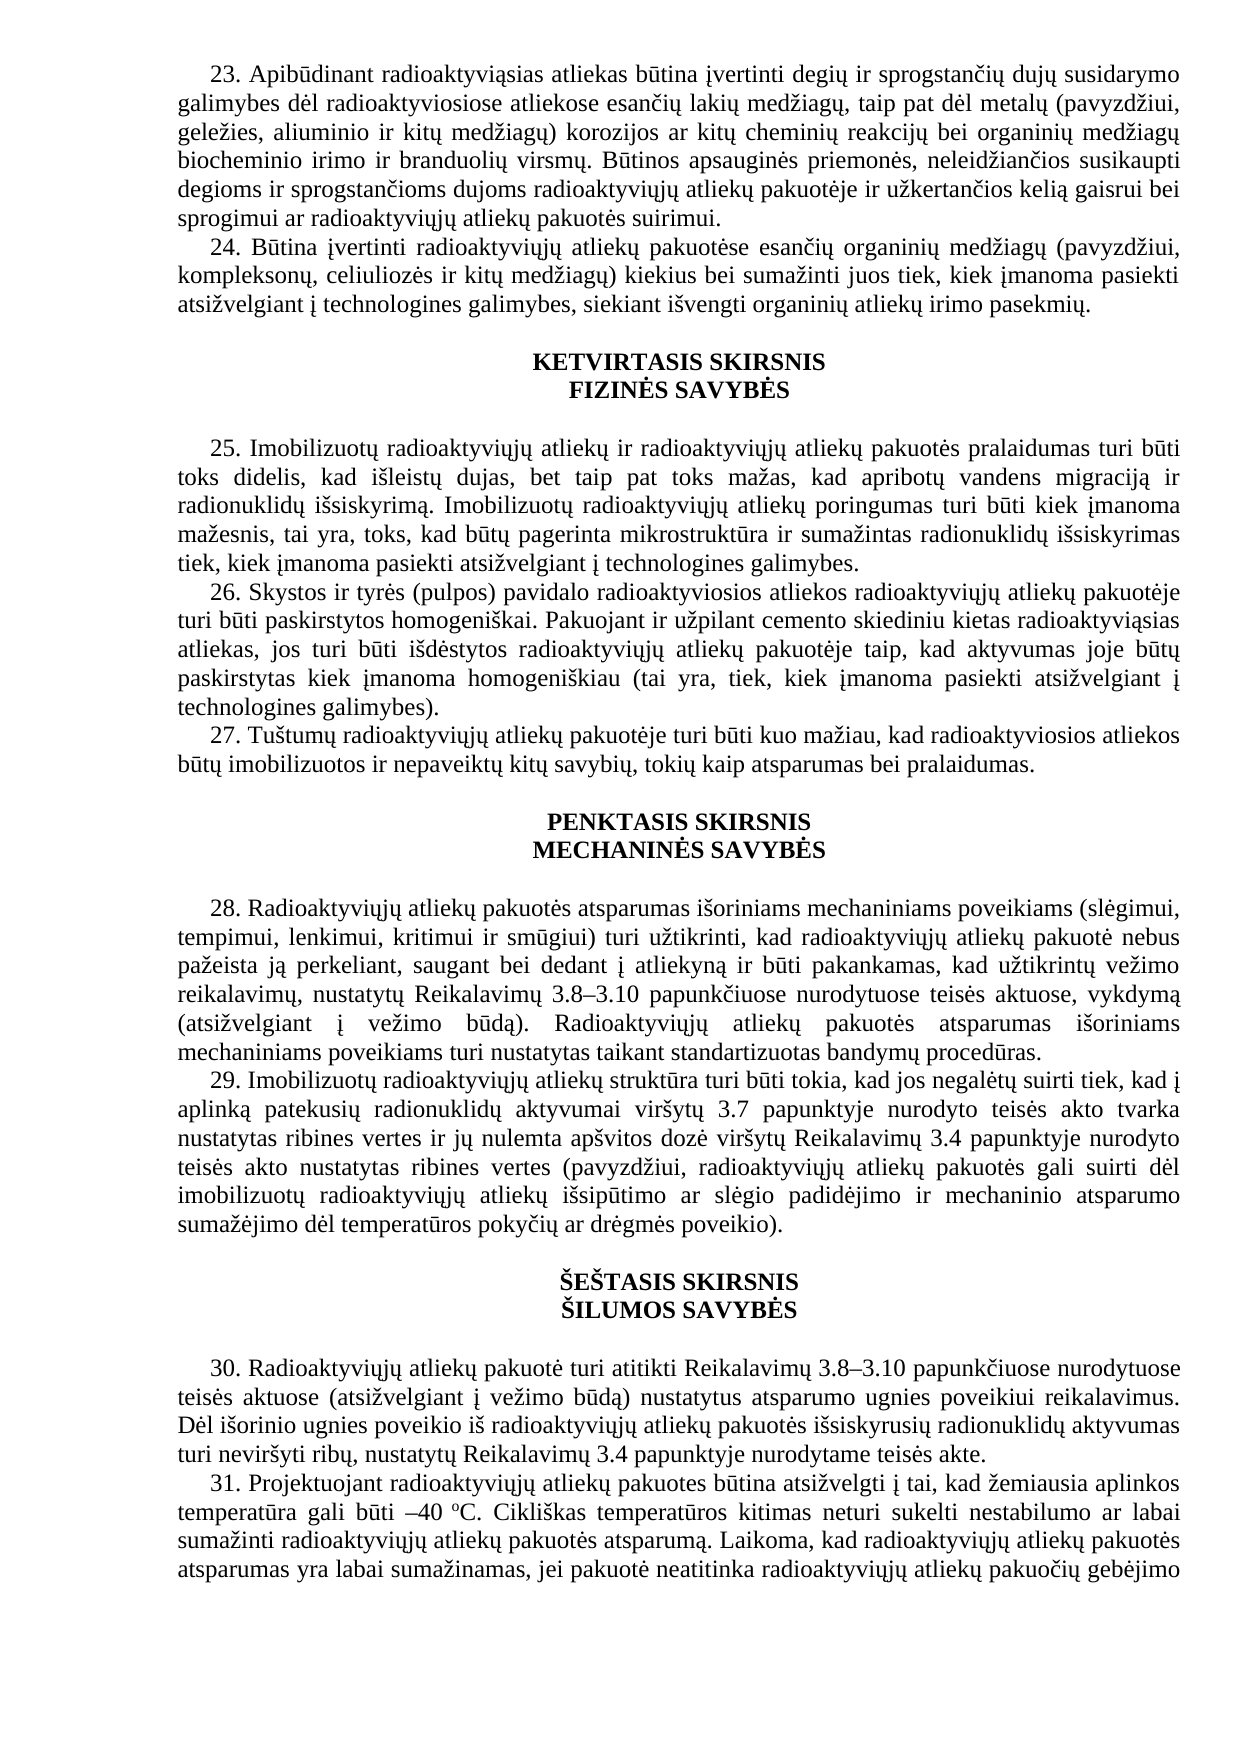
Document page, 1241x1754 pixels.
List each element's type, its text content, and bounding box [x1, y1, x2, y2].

text FIZINĖS SAVYBĖS [177, 375, 1181, 404]
text penktasis SKIRSNIS [177, 807, 1181, 835]
text ketvirtasis SKIRSNIS [177, 347, 1181, 375]
text MECHANINĖS SAVYBĖS [177, 835, 1181, 864]
text 23. Apibūdinant radioaktyviąsias atliekas būtina įvertinti degių ir sprogstančių dujų susidarymo galimybes dėl radioaktyviosiose atliekose esančių lakių medžiagų, taip pat dėl metalų (pavyzdžiui, geležies, aliuminio ir kitų medžiagų) korozijos ar kitų cheminių reakcijų bei organinių medžiagų biocheminio irimo ir branduolių virsmų. Būtinos apsauginės priemonės, neleidžiančios susikaupti degioms ir sprogstančioms dujoms radioaktyviųjų atliekų pakuotėje ir užkertančios kelią gaisrui bei sprogimui ar radioaktyviųjų atliekų pakuotės suirimui. [177, 59, 1181, 232]
text 28. Radioaktyviųjų atliekų pakuotės atsparumas išoriniams mechaniniams poveikiams (slėgimui, tempimui, lenkimui, kritimui ir smūgiui) turi užtikrinti, kad radioaktyviųjų atliekų pakuotė nebus pažeista ją perkeliant, saugant bei dedant į atliekyną ir būti pakankamas, kad užtikrintų vežimo reikalavimų, nustatytų Reikalavimų 3.8–3.10 papunkčiuose nurodytuose teisės aktuose, vykdymą (atsižvelgiant į vežimo būdą). Radioaktyviųjų atliekų pakuotės atsparumas išoriniams mechaniniams poveikiams turi nustatytas taikant standartizuotas bandymų procedūras. [177, 893, 1181, 1065]
text 24. Būtina įvertinti radioaktyviųjų atliekų pakuotėse esančių organinių medžiagų (pavyzdžiui, kompleksonų, celiuliozės ir kitų medžiagų) kiekius bei sumažinti juos tiek, kiek įmanoma pasiekti atsižvelgiant į technologines galimybes, siekiant išvengti organinių atliekų irimo pasekmių. [177, 232, 1181, 318]
text 29. Imobilizuotų radioaktyviųjų atliekų struktūra turi būti tokia, kad jos negalėtų suirti tiek, kad į aplinką patekusių radionuklidų aktyvumai viršytų 3.7 papunktyje nurodyto teisės akto tvarka nustatytas ribines vertes ir jų nulemta apšvitos dozė viršytų Reikalavimų 3.4 papunktyje nurodyto teisės akto nustatytas ribines vertes (pavyzdžiui, radioaktyviųjų atliekų pakuotės gali suirti dėl imobilizuotų radioaktyviųjų atliekų išsipūtimo ar slėgio padidėjimo ir mechaninio atsparumo sumažėjimo dėl temperatūros pokyčių ar drėgmės poveikio). [177, 1065, 1181, 1238]
text 30. Radioaktyviųjų atliekų pakuotė turi atitikti Reikalavimų 3.8–3.10 papunkčiuose nurodytuose teisės aktuose (atsižvelgiant į vežimo būdą) nustatytus atsparumo ugnies poveikiui reikalavimus. Dėl išorinio ugnies poveikio iš radioaktyviųjų atliekų pakuotės išsiskyrusių radionuklidų aktyvumas turi neviršyti ribų, nustatytų Reikalavimų 3.4 papunktyje nurodytame teisės akte. [177, 1353, 1181, 1468]
text šeštasis SKIRSNIS [177, 1267, 1181, 1295]
text 25. Imobilizuotų radioaktyviųjų atliekų ir radioaktyviųjų atliekų pakuotės pralaidumas turi būti toks didelis, kad išleistų dujas, bet taip pat toks mažas, kad apribotų vandens migraciją ir radionuklidų išsiskyrimą. Imobilizuotų radioaktyviųjų atliekų poringumas turi būti kiek įmanoma mažesnis, tai yra, toks, kad būtų pagerinta mikrostruktūra ir sumažintas radionuklidų išsiskyrimas tiek, kiek įmanoma pasiekti atsižvelgiant į technologines galimybes. [177, 433, 1181, 577]
text 27. Tuštumų radioaktyviųjų atliekų pakuotėje turi būti kuo mažiau, kad radioaktyviosios atliekos būtų imobilizuotos ir nepaveiktų kitų savybių, tokių kaip atsparumas bei pralaidumas. [177, 720, 1181, 778]
text ŠILUMOS SAVYBĖS [177, 1295, 1181, 1324]
text 31. Projektuojant radioaktyviųjų atliekų pakuotes būtina atsižvelgti į tai, kad žemiausia aplinkos temperatūra gali būti –40 oC. Cikliškas temperatūros kitimas neturi sukelti nestabilumo ar labai sumažinti radioaktyviųjų atliekų pakuotės atsparumą. Laikoma, kad radioaktyviųjų atliekų pakuotės atsparumas yra labai sumažinamas, jei pakuotė neatitinka radioaktyviųjų atliekų pakuočių gebėjimo [177, 1468, 1181, 1583]
text 26. Skystos ir tyrės (pulpos) pavidalo radioaktyviosios atliekos radioaktyviųjų atliekų pakuotėje turi būti paskirstytos homogeniškai. Pakuojant ir užpilant cemento skiediniu kietas radioaktyviąsias atliekas, jos turi būti išdėstytos radioaktyviųjų atliekų pakuotėje taip, kad aktyvumas joje būtų paskirstytas kiek įmanoma homogeniškiau (tai yra, tiek, kiek įmanoma pasiekti atsižvelgiant į technologines galimybes). [177, 577, 1181, 720]
